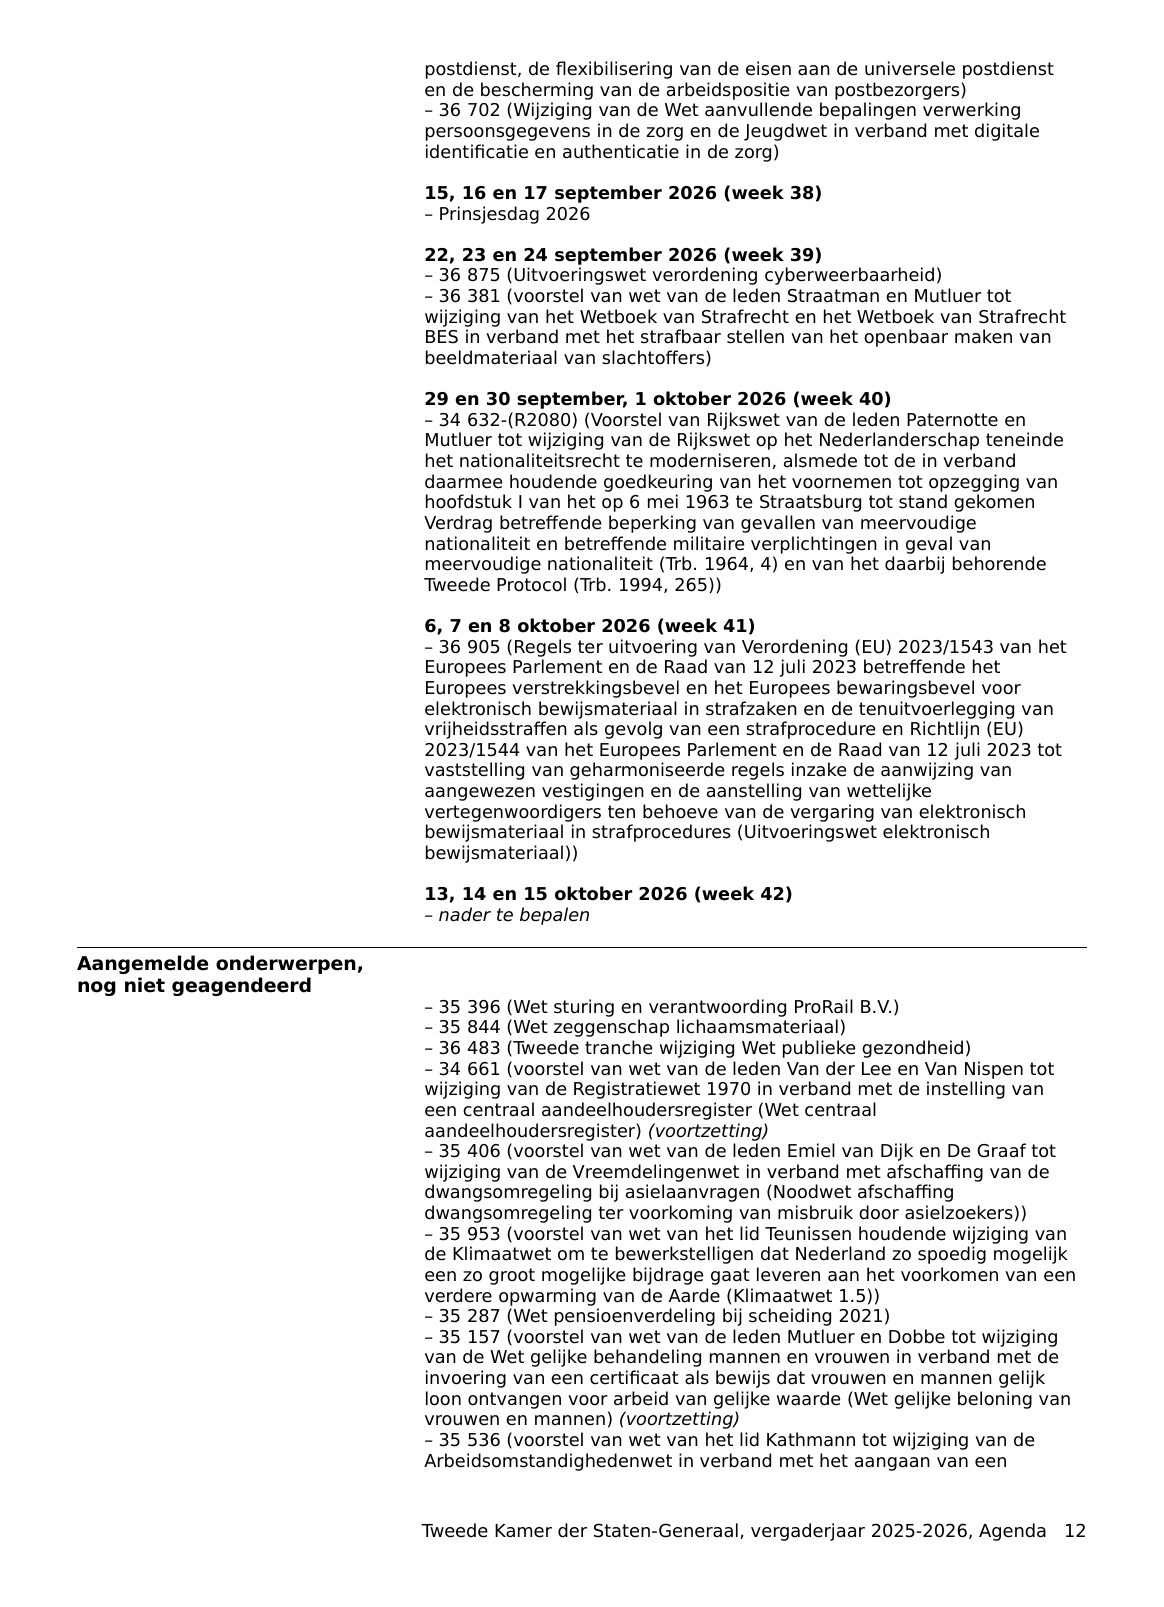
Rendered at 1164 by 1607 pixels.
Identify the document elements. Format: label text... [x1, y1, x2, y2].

table_cell [401, 224, 418, 245]
table_cell 13, 14 en 15 oktober 2026 (week 42) [418, 884, 1087, 905]
table_cell [77, 1141, 401, 1224]
table_cell – 35 953 (voorstel van wet van het lid Teunissen houdende wijziging van de Klimaatwet om te bewerkstelligen dat Nederland zo spoedig mogelijk een zo groot mogelijke bijdrage gaat leveren aan het voorkomen van een verdere opwarming van de Aarde (Klimaatwet 1.5)) [418, 1224, 1087, 1306]
table_cell [77, 204, 401, 224]
table_cell [77, 1430, 401, 1471]
table_cell [401, 100, 418, 162]
table_cell [418, 369, 1087, 389]
table_cell – 35 396 (Wet sturing en verantwoording ProRail B.V.) [418, 997, 1087, 1017]
table_cell [401, 1018, 418, 1038]
table_cell [401, 864, 418, 884]
table_cell [77, 1059, 401, 1141]
table_cell – 36 483 (Tweede tranche wijziging Wet publieke gezondheid) [418, 1038, 1087, 1059]
table_cell [77, 286, 401, 368]
table_cell [401, 286, 418, 368]
table_cell [77, 245, 401, 265]
table_cell [401, 59, 418, 100]
table_cell [77, 1018, 401, 1038]
table_cell – 36 702 (Wijziging van de Wet aanvullende bepalingen verwerking persoonsgegevens in de zorg en de Jeugdwet in verband met digitale identificatie en authenticatie in de zorg) [418, 100, 1087, 162]
table_cell [401, 616, 418, 637]
table_cell – nader te bepalen [418, 905, 1087, 925]
table_cell [77, 595, 401, 616]
table_cell – 36 381 (voorstel van wet van de leden Straatman en Mutluer tot wijziging van het Wetboek van Strafrecht en het Wetboek van Strafrecht BES in verband met het strafbaar stellen van het openbaar maken van beeldmateriaal van slachtoffers) [418, 286, 1087, 368]
table_cell [77, 162, 401, 183]
table_header [418, 948, 1087, 997]
table_cell [401, 1306, 418, 1327]
table_cell [401, 183, 418, 203]
table_cell [401, 204, 418, 224]
table_cell – 34 632-(R2080) (Voorstel van Rijkswet van de leden Paternotte en Mutluer tot wijziging van de Rijkswet op het Nederlanderschap teneinde het nationaliteitsrecht te moderniseren, alsmede tot de in verband daarmee houdende goedkeuring van het voornemen tot opzegging van hoofdstuk I van het op 6 mei 1963 te Straatsburg tot stand gekomen Verdrag betreffende beperking van gevallen van meervoudige nationaliteit en betreffende militaire verplichtingen in geval van meervoudige nationaliteit (Trb. 1964, 4) en van het daarbij behorende Tweede Protocol (Trb. 1994, 265)) [418, 410, 1087, 595]
table_cell – 36 905 (Regels ter uitvoering van Verordening (EU) 2023/1543 van het Europees Parlement en de Raad van 12 juli 2023 betreffende het Europees verstrekkingsbevel en het Europees bewaringsbevel voor elektronisch bewijsmateriaal in strafzaken en de tenuitvoerlegging van vrijheidsstraffen als gevolg van een strafprocedure en Richtlijn (EU) 2023/1544 van het Europees Parlement en de Raad van 12 juli 2023 tot vaststelling van geharmoniseerde regels inzake de aanwijzing van aangewezen vestigingen en de aanstelling van wettelijke vertegenwoordigers ten behoeve van de vergaring van elektronisch bewijsmateriaal in strafprocedures (Uitvoeringswet elektronisch bewijsmateriaal)) [418, 637, 1087, 863]
table_cell [77, 884, 401, 905]
table_cell 29 en 30 september, 1 oktober 2026 (week 40) [418, 389, 1087, 410]
table_cell [401, 1327, 418, 1430]
table_cell [401, 369, 418, 389]
table_cell – Prinsjesdag 2026 [418, 204, 1087, 224]
table_cell [77, 616, 401, 637]
table_cell – 35 287 (Wet pensioenverdeling bij scheiding 2021) [418, 1306, 1087, 1327]
table_cell [77, 410, 401, 595]
table_cell [77, 1038, 401, 1059]
table_cell [401, 1059, 418, 1141]
table_cell [77, 265, 401, 286]
table_cell – 35 406 (voorstel van wet van de leden Emiel van Dijk en De Graaf tot wijziging van de Vreemdelingenwet in verband met afschaffing van de dwangsomregeling bij asielaanvragen (Noodwet afschaffing dwangsomregeling ter voorkoming van misbruik door asielzoekers)) [418, 1141, 1087, 1224]
table_cell [77, 637, 401, 863]
table_cell postdienst, de flexibilisering van de eisen aan de universele postdienst en de bescherming van de arbeidspositie van postbezorgers) [418, 59, 1087, 100]
table_cell [77, 997, 401, 1017]
table_cell – 34 661 (voorstel van wet van de leden Van der Lee en Van Nispen tot wijziging van de Registratiewet 1970 in verband met de instelling van een centraal aandeelhoudersregister (Wet centraal aandeelhoudersregister) (voortzetting) [418, 1059, 1087, 1141]
table_cell [77, 183, 401, 203]
table_header Aangemelde onderwerpen, nog niet geagendeerd [77, 948, 401, 997]
table_cell [77, 59, 401, 100]
table_header [401, 948, 418, 997]
table_cell [401, 637, 418, 863]
table_cell [401, 162, 418, 183]
table_cell [77, 224, 401, 245]
table_cell – 35 844 (Wet zeggenschap lichaamsmateriaal) [418, 1018, 1087, 1038]
table_cell [401, 997, 418, 1017]
table_cell 22, 23 en 24 september 2026 (week 39) [418, 245, 1087, 265]
table_cell [418, 224, 1087, 245]
table_cell [77, 100, 401, 162]
table_cell [401, 884, 418, 905]
table_cell [77, 864, 401, 884]
table_cell [77, 1327, 401, 1430]
table_cell [77, 369, 401, 389]
table_cell [401, 1430, 418, 1471]
table_cell [418, 595, 1087, 616]
table_cell 6, 7 en 8 oktober 2026 (week 41) [418, 616, 1087, 637]
table_cell [77, 905, 401, 925]
table_cell [77, 1224, 401, 1306]
table_cell [77, 1306, 401, 1327]
table_cell – 36 875 (Uitvoeringswet verordening cyberweerbaarheid) [418, 265, 1087, 286]
table_cell 15, 16 en 17 september 2026 (week 38) [418, 183, 1087, 203]
table_cell [77, 389, 401, 410]
table_cell [401, 245, 418, 265]
table_cell [401, 1141, 418, 1224]
table_cell [401, 389, 418, 410]
table_cell [401, 905, 418, 925]
table_cell [401, 1038, 418, 1059]
table_cell [418, 162, 1087, 183]
table_cell [401, 410, 418, 595]
table_cell [401, 265, 418, 286]
table_cell – 35 157 (voorstel van wet van de leden Mutluer en Dobbe tot wijziging van de Wet gelijke behandeling mannen en vrouwen in verband met de invoering van een certificaat als bewijs dat vrouwen en mannen gelijk loon ontvangen voor arbeid van gelijke waarde (Wet gelijke beloning van vrouwen en mannen) (voortzetting) [418, 1327, 1087, 1430]
table_cell [418, 864, 1087, 884]
table_cell [401, 595, 418, 616]
table_cell – 35 536 (voorstel van wet van het lid Kathmann tot wijziging van de Arbeidsomstandighedenwet in verband met het aangaan van een [418, 1430, 1087, 1471]
table_cell [401, 1224, 418, 1306]
